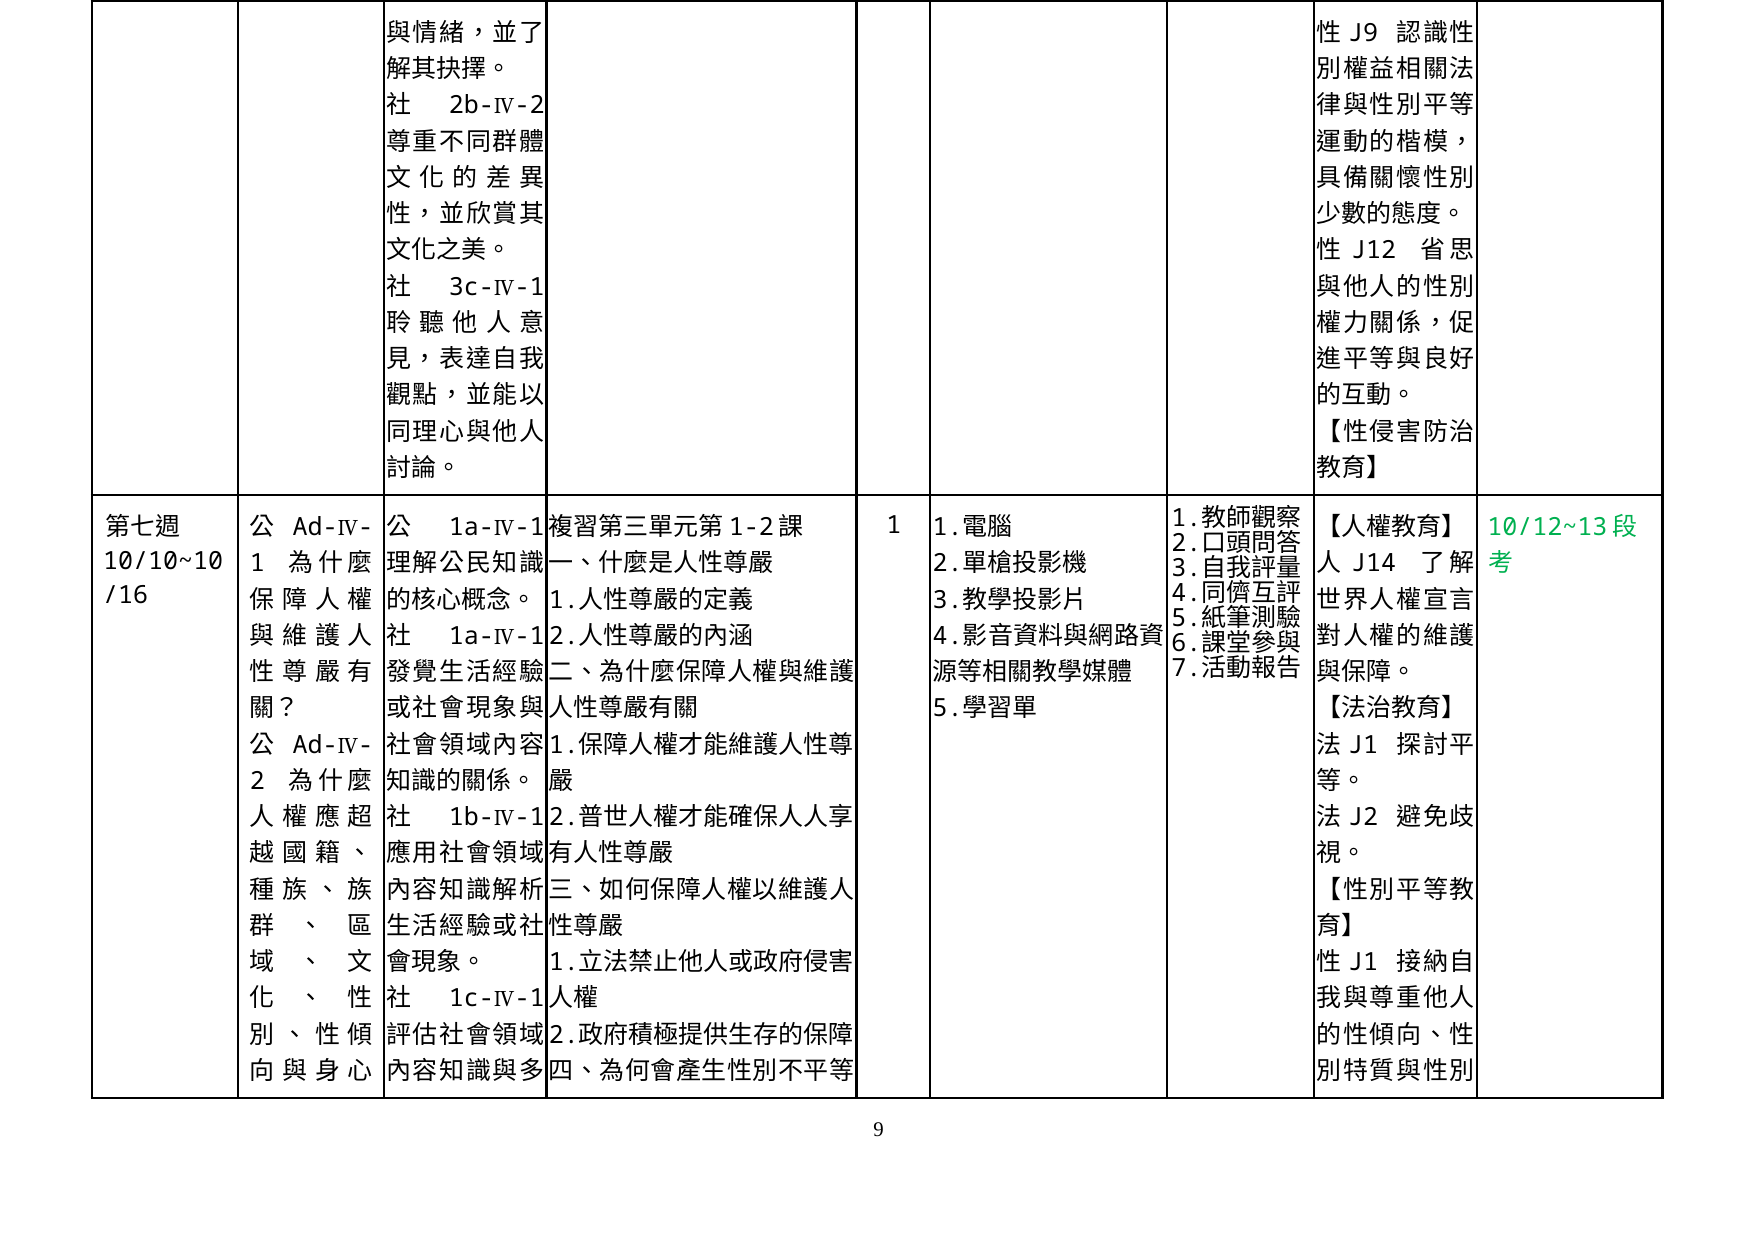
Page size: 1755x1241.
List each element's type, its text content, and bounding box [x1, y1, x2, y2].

table_cell 公1a-Ⅳ-1 理解公民知識的核心概念。 社1a-Ⅳ-1 發覺生活經驗或社會現象與社會領域內容知識的關係。 社1b-Ⅳ-1 應用社會領域內容知識解析生活經驗或社會現象。 社1c-Ⅳ-1 評估社會領域內容知識與多 [385, 496, 545, 1097]
table_cell 1.電腦 2.單槍投影機 3.教學投影片 4.影音資料與網路資源等相關教學媒體 5.學習單 [931, 496, 1166, 1097]
table_cell [1168, 2, 1313, 494]
table_cell 性J9 認識性別權益相關法律與性別平等運動的楷模，具備關懷性別少數的態度。 性J12 省思與他人的性別權力關係，促進平等與良好的互動。 【性侵害防治教育】 [1315, 2, 1476, 494]
table_cell [93, 2, 237, 494]
table_cell [548, 2, 855, 494]
table_cell [858, 2, 929, 494]
table_cell [931, 2, 1166, 494]
table_cell [1478, 2, 1661, 494]
table_cell [239, 2, 383, 494]
table_cell 與情緒，並了解其抉擇。 社2b-Ⅳ-2 尊重不同群體文化的差異性，並欣賞其文化之美。 社3c-Ⅳ-1 聆聽他人意見，表達自我觀點，並能以同理心與他人討論。 [385, 2, 545, 494]
table_cell 第七週10/10~10/16 [93, 496, 237, 1097]
table_cell 1.教師觀察 2.口頭問答 3.自我評量 4.同儕互評 5.紙筆測驗 6.課堂參與 7.活動報告 [1168, 496, 1313, 1097]
table_cell 公Ad-Ⅳ-1 為什麼保障人權與維護人性尊嚴有關？ 公Ad-Ⅳ-2 為什麼人權應超越國籍、種族、族群、區域、文化、性別、性傾向與身心 [239, 496, 383, 1097]
table_cell 【人權教育】 人J14 了解世界人權宣言對人權的維護與保障。 【法治教育】 法J1 探討平等。 法J2 避免歧視。 【性別平等教育】 性J1 接納自我與尊重他人的性傾向、性別特質與性別 [1315, 496, 1476, 1097]
table_cell 複習第三單元第1-2課 一、什麼是人性尊嚴 1.人性尊嚴的定義 2.人性尊嚴的內涵 二、為什麼保障人權與維護人性尊嚴有關 1.保障人權才能維護人性尊嚴 2.普世人權才能確保人人享有人性尊嚴 三、如何保障人權以維護人性尊嚴 1.立法禁止他人或政府侵害人權 2.政府積極提供生存的保障 四、為何會產生性別不平等 [548, 496, 855, 1097]
table_cell 1 [858, 496, 929, 1097]
table_cell 10/12~13段考 [1478, 496, 1661, 1097]
